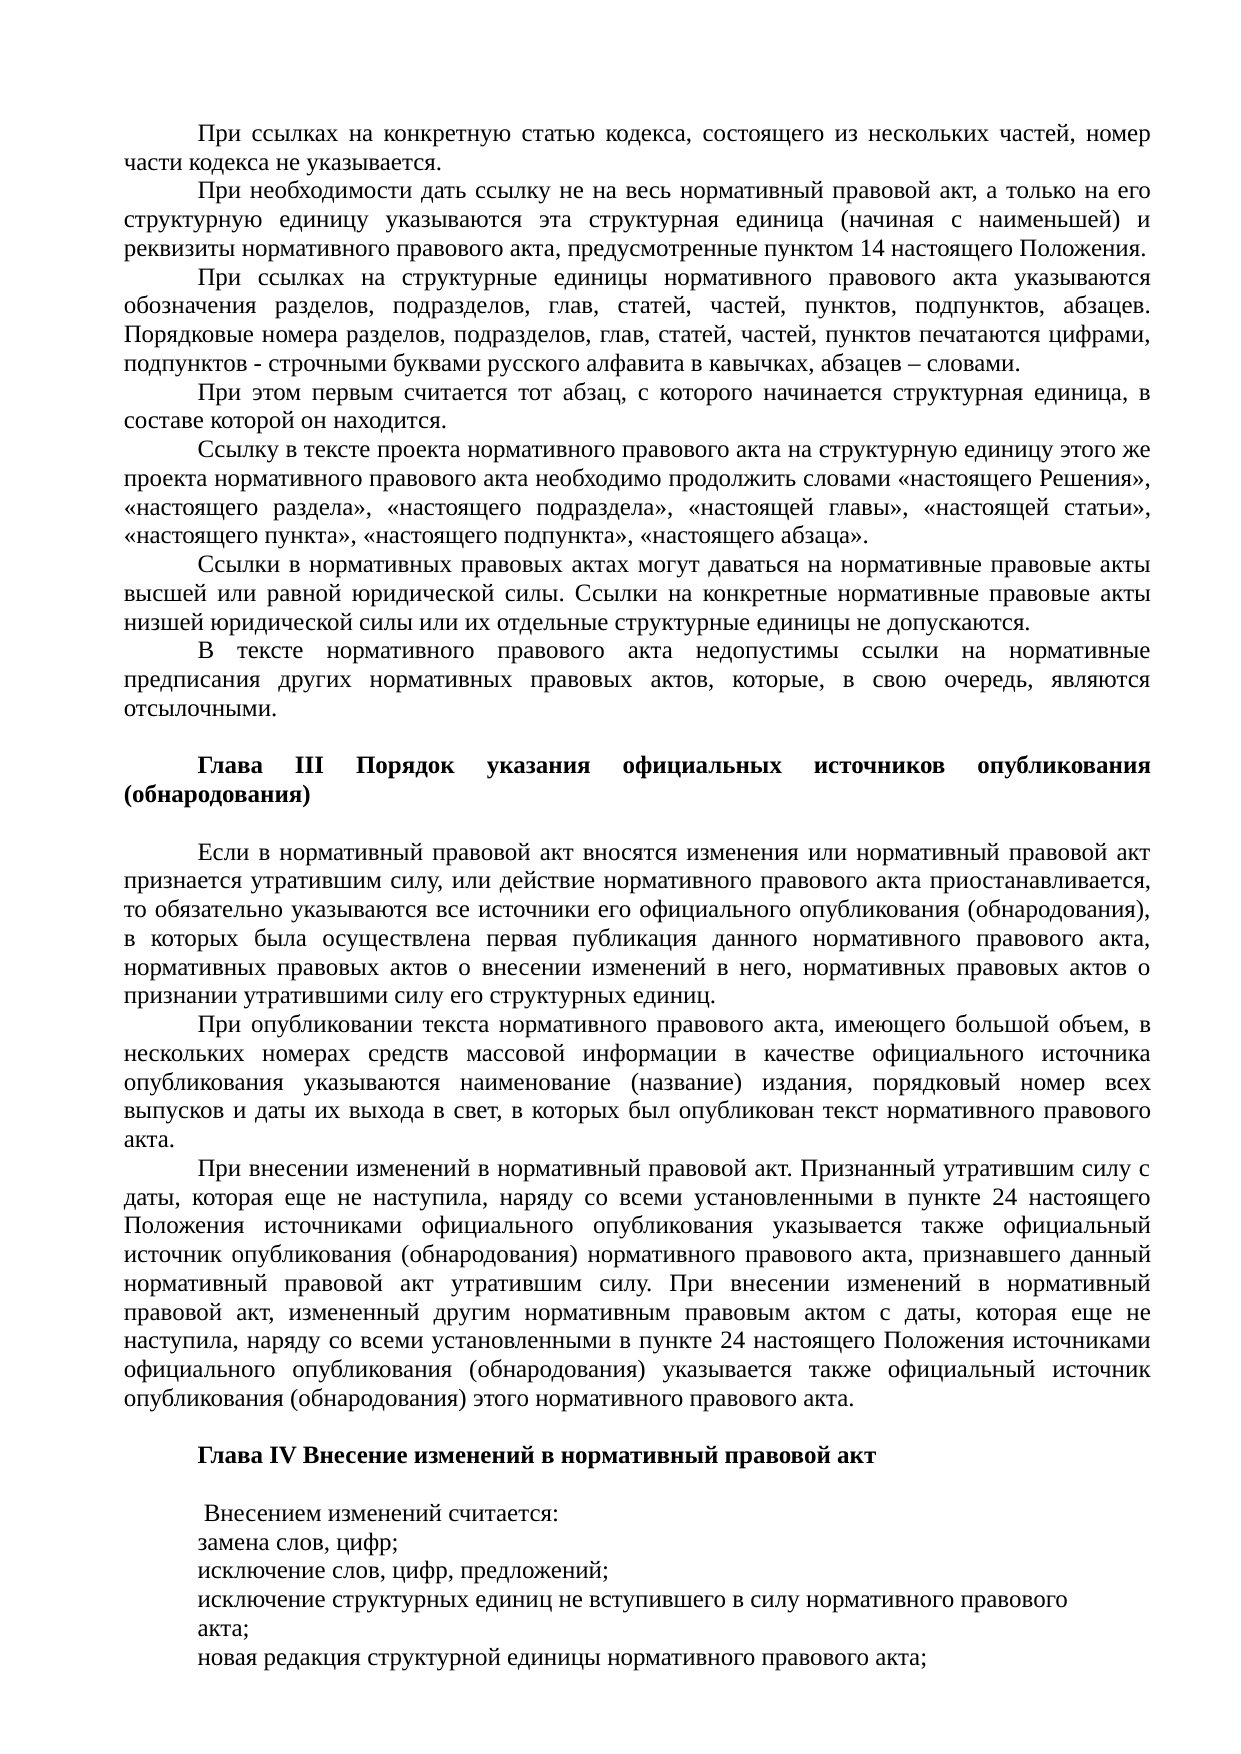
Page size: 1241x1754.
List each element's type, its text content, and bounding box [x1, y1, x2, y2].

text исключение структурных единиц не вступившего в силу нормативного правового [123, 1584, 1152, 1613]
text При опубликовании текста нормативного правового акта, имеющего большой объем, в нескольких номерах средств массовой информации в качестве официального источника опубликования указываются наименование (название) издания, порядковый номер всех выпусков и даты их выхода в свет, в которых был опубликован текст нормативного правового акта. [123, 1009, 1152, 1153]
text При внесении изменений в нормативный правовой акт. Признанный утратившим силу с даты, которая еще не наступила, наряду со всеми установленными в пункте 24 настоящего Положения источниками официального опубликования указывается также официальный источник опубликования (обнародования) нормативного правового акта, признавшего данный нормативный правовой акт утратившим силу. При внесении изменений в нормативный правовой акт, измененный другим нормативным правовым актом с даты, которая еще не наступила, наряду со всеми установленными в пункте 24 настоящего Положения источниками официального опубликования (обнародования) указывается также официальный источник опубликования (обнародования) этого нормативного правового акта. [123, 1153, 1152, 1412]
text новая редакция структурной единицы нормативного правового акта; [123, 1642, 1152, 1671]
text акта; [123, 1613, 1152, 1642]
text В тексте нормативного правового акта недопустимы ссылки на нормативные предписания других нормативных правовых актов, которые, в свою очередь, являются отсылочными. [123, 636, 1152, 722]
text Глава IV Внесение изменений в нормативный правовой акт [123, 1441, 1152, 1469]
text При этом первым считается тот абзац, с которого начинается структурная единица, в составе которой он находится. [123, 377, 1152, 434]
text Внесением изменений считается: [123, 1498, 1152, 1527]
text Если в нормативный правовой акт вносятся изменения или нормативный правовой акт признается утратившим силу, или действие нормативного правового акта приостанавливается, то обязательно указываются все источники его официального опубликования (обнародования), в которых была осуществлена первая публикация данного нормативного правового акта, нормативных правовых актов о внесении изменений в него, нормативных правовых актов о признании утратившими силу его структурных единиц. [123, 837, 1152, 1009]
text При ссылках на конкретную статью кодекса, состоящего из нескольких частей, номер части кодекса не указывается. [123, 118, 1152, 176]
text исключение слов, цифр, предложений; [123, 1556, 1152, 1584]
text Глава III Порядок указания официальных источников опубликования (обнародования) [123, 751, 1152, 808]
text Ссылку в тексте проекта нормативного правового акта на структурную единицу этого же проекта нормативного правового акта необходимо продолжить словами «настоящего Решения», «настоящего раздела», «настоящего подраздела», «настоящей главы», «настоящей статьи», «настоящего пункта», «настоящего подпункта», «настоящего абзаца». [123, 434, 1152, 549]
text Ссылки в нормативных правовых актах могут даваться на нормативные правовые акты высшей или равной юридической силы. Ссылки на конкретные нормативные правовые акты низшей юридической силы или их отдельные структурные единицы не допускаются. [123, 549, 1152, 636]
text При необходимости дать ссылку не на весь нормативный правовой акт, а только на его структурную единицу указываются эта структурная единица (начиная с наименьшей) и реквизиты нормативного правового акта, предусмотренные пунктом 14 настоящего Положения. [123, 176, 1152, 262]
text замена слов, цифр; [123, 1527, 1152, 1556]
text При ссылках на структурные единицы нормативного правового акта указываются обозначения разделов, подразделов, глав, статей, частей, пунктов, подпунктов, абзацев. Порядковые номера разделов, подразделов, глав, статей, частей, пунктов печатаются цифрами, подпунктов - строчными буквами русского алфавита в кавычках, абзацев – словами. [123, 262, 1152, 377]
